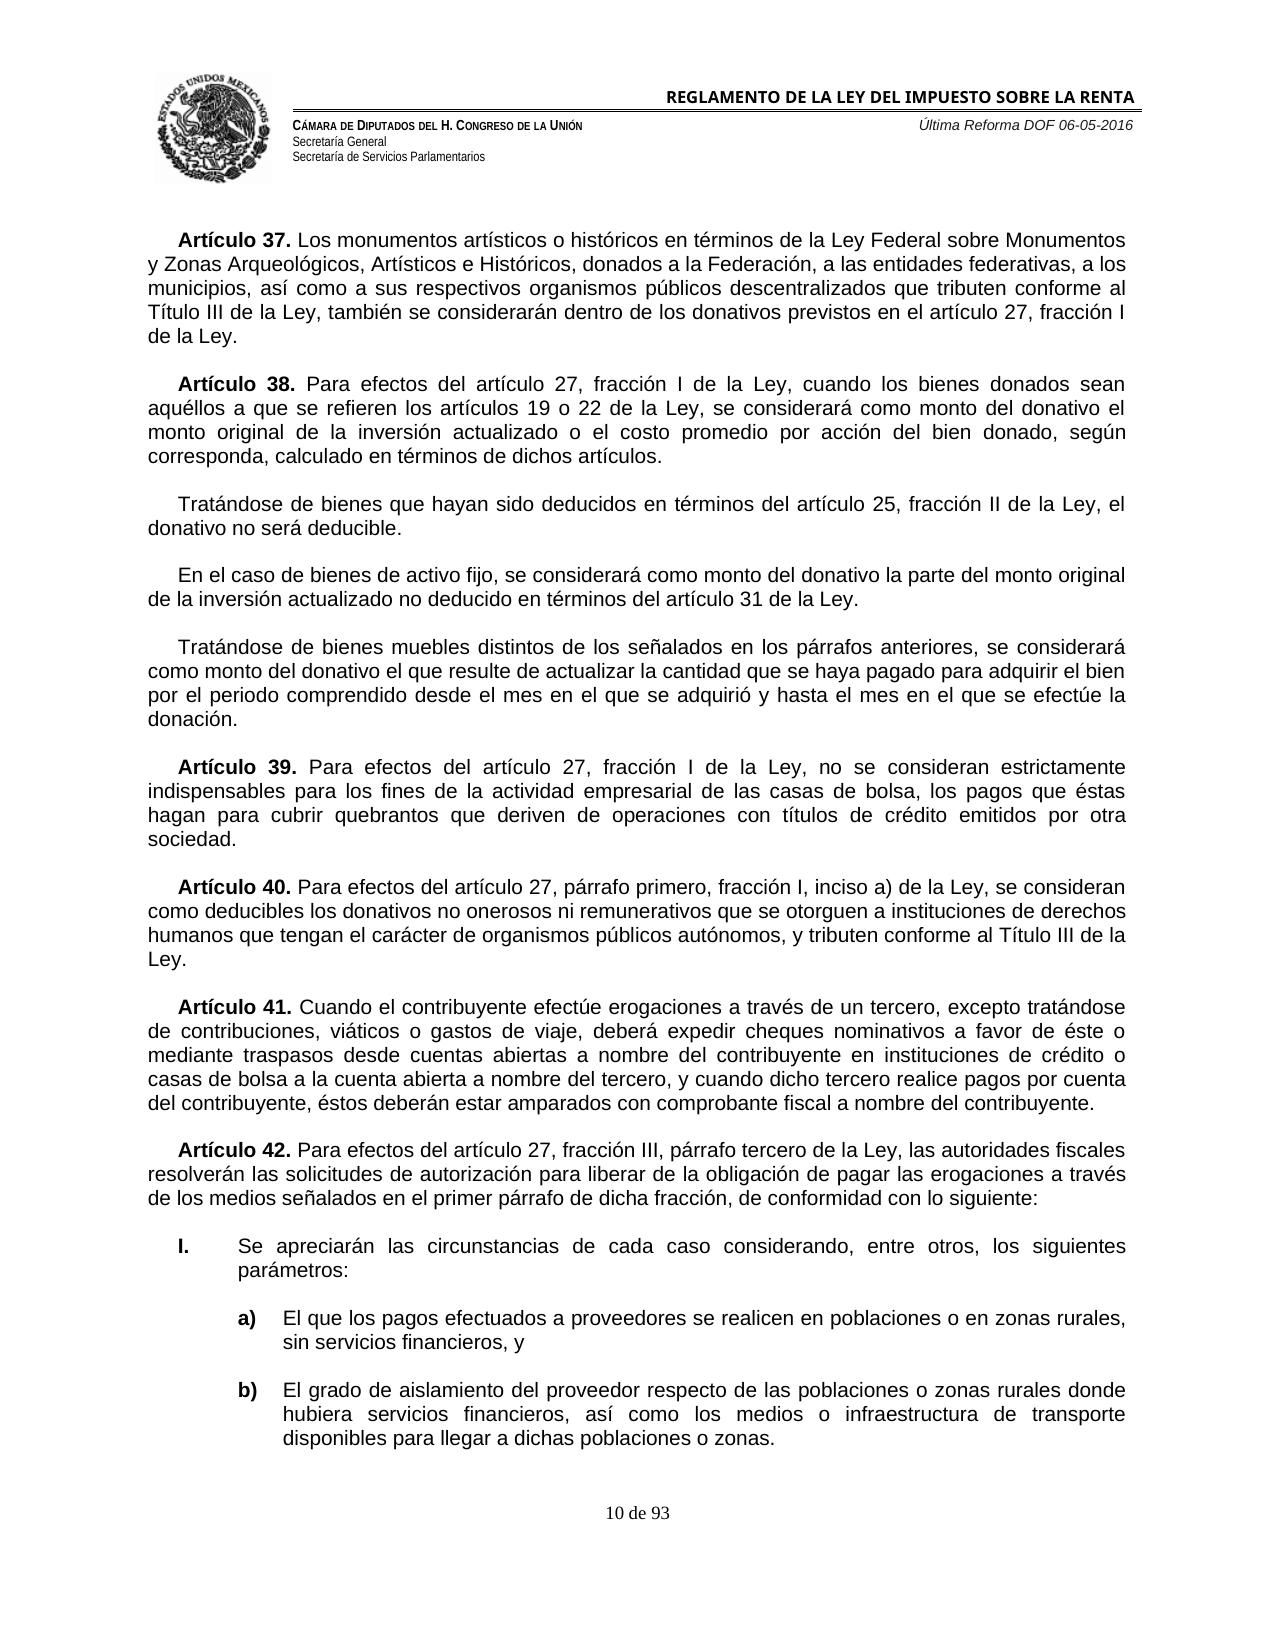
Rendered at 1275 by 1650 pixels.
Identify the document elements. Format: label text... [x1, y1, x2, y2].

text Artículo 41. Cuando el contribuyente efectúe erogaciones a través de un tercero, excepto tratándose de contribuciones, viáticos o gastos de viaje, deberá expedir cheques nominativos a favor de éste o mediante traspasos desde cuentas abiertas a nombre del contribuyente en instituciones de crédito o casas de bolsa a la cuenta abierta a nombre del tercero, y cuando dicho tercero realice pagos por cuenta del contribuyente, éstos deberán estar amparados con comprobante fiscal a nombre del contribuyente. [148, 994, 1127, 1114]
text Artículo 38. Para efectos del artículo 27, fracción I de la Ley, cuando los bienes donados sean aquéllos a que se refieren los artículos 19 o 22 de la Ley, se considerará como monto del donativo el monto original de la inversión actualizado o el costo promedio por acción del bien donado, según corresponda, calculado en términos de dichos artículos. [148, 372, 1127, 467]
text Artículo 40. Para efectos del artículo 27, párrafo primero, fracción I, inciso a) de la Ley, se consideran como deducibles los donativos no onerosos ni remunerativos que se otorguen a instituciones de derechos humanos que tengan el carácter de organismos públicos autónomos, y tributen conforme al Título III de la Ley. [148, 875, 1127, 971]
text I. Se apreciarán las circunstancias de cada caso considerando, entre otros, los siguientes parámetros: [178, 1234, 1127, 1282]
text Tratándose de bienes que hayan sido deducidos en términos del artículo 25, fracción II de la Ley, el donativo no será deducible. [148, 491, 1127, 539]
text Tratándose de bienes muebles distintos de los señalados en los párrafos anteriores, se considerará como monto del donativo el que resulte de actualizar la cantidad que se haya pagado para adquirir el bien por el periodo comprendido desde el mes en el que se adquirió y hasta el mes en el que se efectúe la donación. [148, 635, 1127, 731]
text a) El que los pagos efectuados a proveedores se realicen en poblaciones o en zonas rurales, sin servicios financieros, y [238, 1306, 1127, 1354]
text b) El grado de aislamiento del proveedor respecto de las poblaciones o zonas rurales donde hubiera servicios financieros, así como los medios o infraestructura de transporte disponibles para llegar a dichas poblaciones o zonas. [238, 1378, 1127, 1450]
text En el caso de bienes de activo fijo, se considerará como monto del donativo la parte del monto original de la inversión actualizado no deducido en términos del artículo 31 de la Ley. [148, 563, 1127, 611]
text Artículo 37. Los monumentos artísticos o históricos en términos de la Ley Federal sobre Monumentos y Zonas Arqueológicos, Artísticos e Históricos, donados a la Federación, a las entidades federativas, a los municipios, así como a sus respectivos organismos públicos descentralizados que tributen conforme al Título III de la Ley, también se considerarán dentro de los donativos previstos en el artículo 27, fracción I de la Ley. [148, 228, 1127, 348]
text Artículo 39. Para efectos del artículo 27, fracción I de la Ley, no se consideran estrictamente indispensables para los fines de la actividad empresarial de las casas de bolsa, los pagos que éstas hagan para cubrir quebrantos que deriven de operaciones con títulos de crédito emitidos por otra sociedad. [148, 755, 1127, 851]
text Artículo 42. Para efectos del artículo 27, fracción III, párrafo tercero de la Ley, las autoridades fiscales resolverán las solicitudes de autorización para liberar de la obligación de pagar las erogaciones a través de los medios señalados en el primer párrafo de dicha fracción, de conformidad con lo siguiente: [148, 1138, 1127, 1210]
